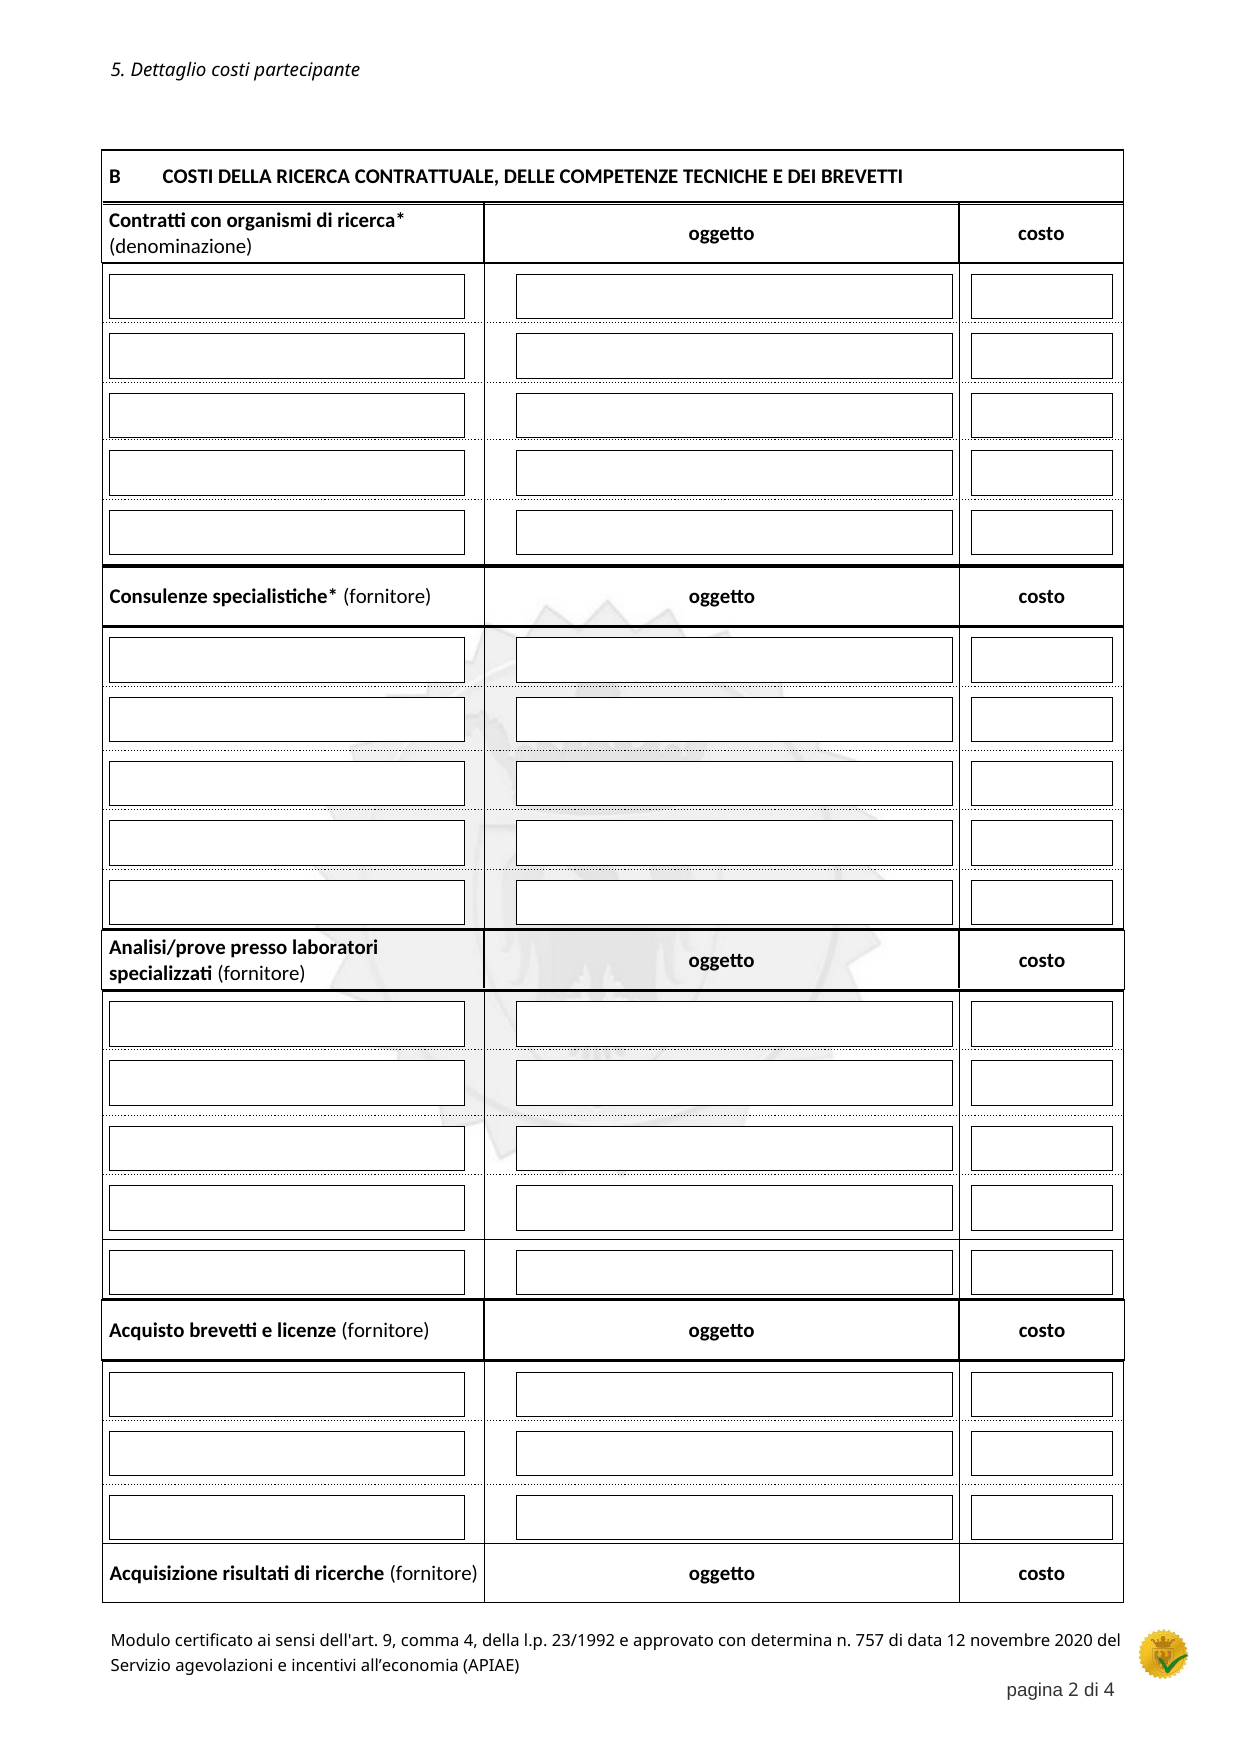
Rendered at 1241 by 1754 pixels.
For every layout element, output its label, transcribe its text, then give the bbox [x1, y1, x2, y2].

table_cell [960, 1049, 1123, 1115]
picture [110, 56, 1130, 1703]
table_header [960, 1362, 1123, 1420]
table_header costo [960, 1301, 1124, 1359]
table_cell [103, 1240, 484, 1298]
table_cell [103, 382, 484, 439]
table_cell [485, 1115, 959, 1174]
table_cell [103, 322, 484, 382]
table_cell [103, 869, 484, 928]
table_header [960, 628, 1123, 686]
table_header Consulenze specialistiche* (fornitore) [103, 568, 484, 625]
table_cell [485, 750, 959, 809]
table_header B COSTI DELLA RICERCA CONTRATTUALE, DELLE COMPETENZE TECNICHE E DEI BREVETTI [102, 151, 1123, 201]
table_cell [960, 809, 1123, 869]
table_header [485, 628, 959, 686]
table_cell [960, 686, 1123, 750]
table_header [960, 264, 1123, 322]
table_cell [485, 1240, 959, 1298]
table_header [485, 992, 959, 1049]
table_cell [103, 686, 484, 750]
table_cell [960, 382, 1123, 439]
table_cell [960, 439, 1123, 499]
table_cell [485, 439, 959, 499]
table_cell [103, 1420, 484, 1484]
table_header oggetto [485, 1301, 958, 1359]
table_cell [485, 869, 959, 928]
table_cell [485, 686, 959, 750]
table_header [485, 1362, 959, 1420]
table_cell [485, 1420, 959, 1484]
table_cell [960, 1484, 1123, 1543]
table_cell [103, 1115, 484, 1174]
table_header [960, 992, 1123, 1049]
table_cell [960, 499, 1123, 564]
table_cell [103, 750, 484, 809]
table_cell [103, 809, 484, 869]
table_cell [485, 1174, 959, 1238]
table_cell [485, 809, 959, 869]
table_cell [485, 1484, 959, 1543]
table_cell [103, 1174, 484, 1238]
table_header [103, 1362, 484, 1420]
table_header Acquisto brevetti e licenze (fornitore) [102, 1301, 483, 1359]
table_cell [960, 322, 1123, 382]
table_header oggetto [485, 1544, 959, 1602]
table_cell [103, 499, 484, 564]
table_header [103, 264, 484, 322]
table_cell [485, 322, 959, 382]
table_header costo [960, 1544, 1123, 1602]
table_cell [960, 869, 1123, 928]
table_header costo [960, 931, 1124, 988]
table_cell [485, 499, 959, 564]
table_cell [103, 1049, 484, 1115]
table_header oggetto [485, 931, 958, 988]
table_cell costo [960, 205, 1123, 262]
table_header Acquisizione risultati di ricerche (fornitore) [103, 1544, 484, 1602]
table_cell [960, 1174, 1123, 1238]
table_header costo [960, 568, 1123, 625]
table_cell oggetto [485, 205, 958, 262]
table_cell [103, 439, 484, 499]
table_cell [960, 750, 1123, 809]
table_header [103, 992, 484, 1049]
table_header [103, 628, 484, 686]
table_cell [485, 1049, 959, 1115]
picture [1138, 1629, 1190, 1679]
table_header oggetto [485, 568, 959, 625]
table_header [485, 264, 959, 322]
table_cell [103, 1484, 484, 1543]
table_cell [960, 1115, 1123, 1174]
table_header Analisi/prove presso laboratori specializzati (fornitore) [102, 931, 483, 988]
table_cell [485, 382, 959, 439]
table_cell Contratti con organismi di ricerca* (denominazione) [102, 205, 483, 262]
table_cell [960, 1420, 1123, 1484]
table_cell [960, 1240, 1123, 1298]
